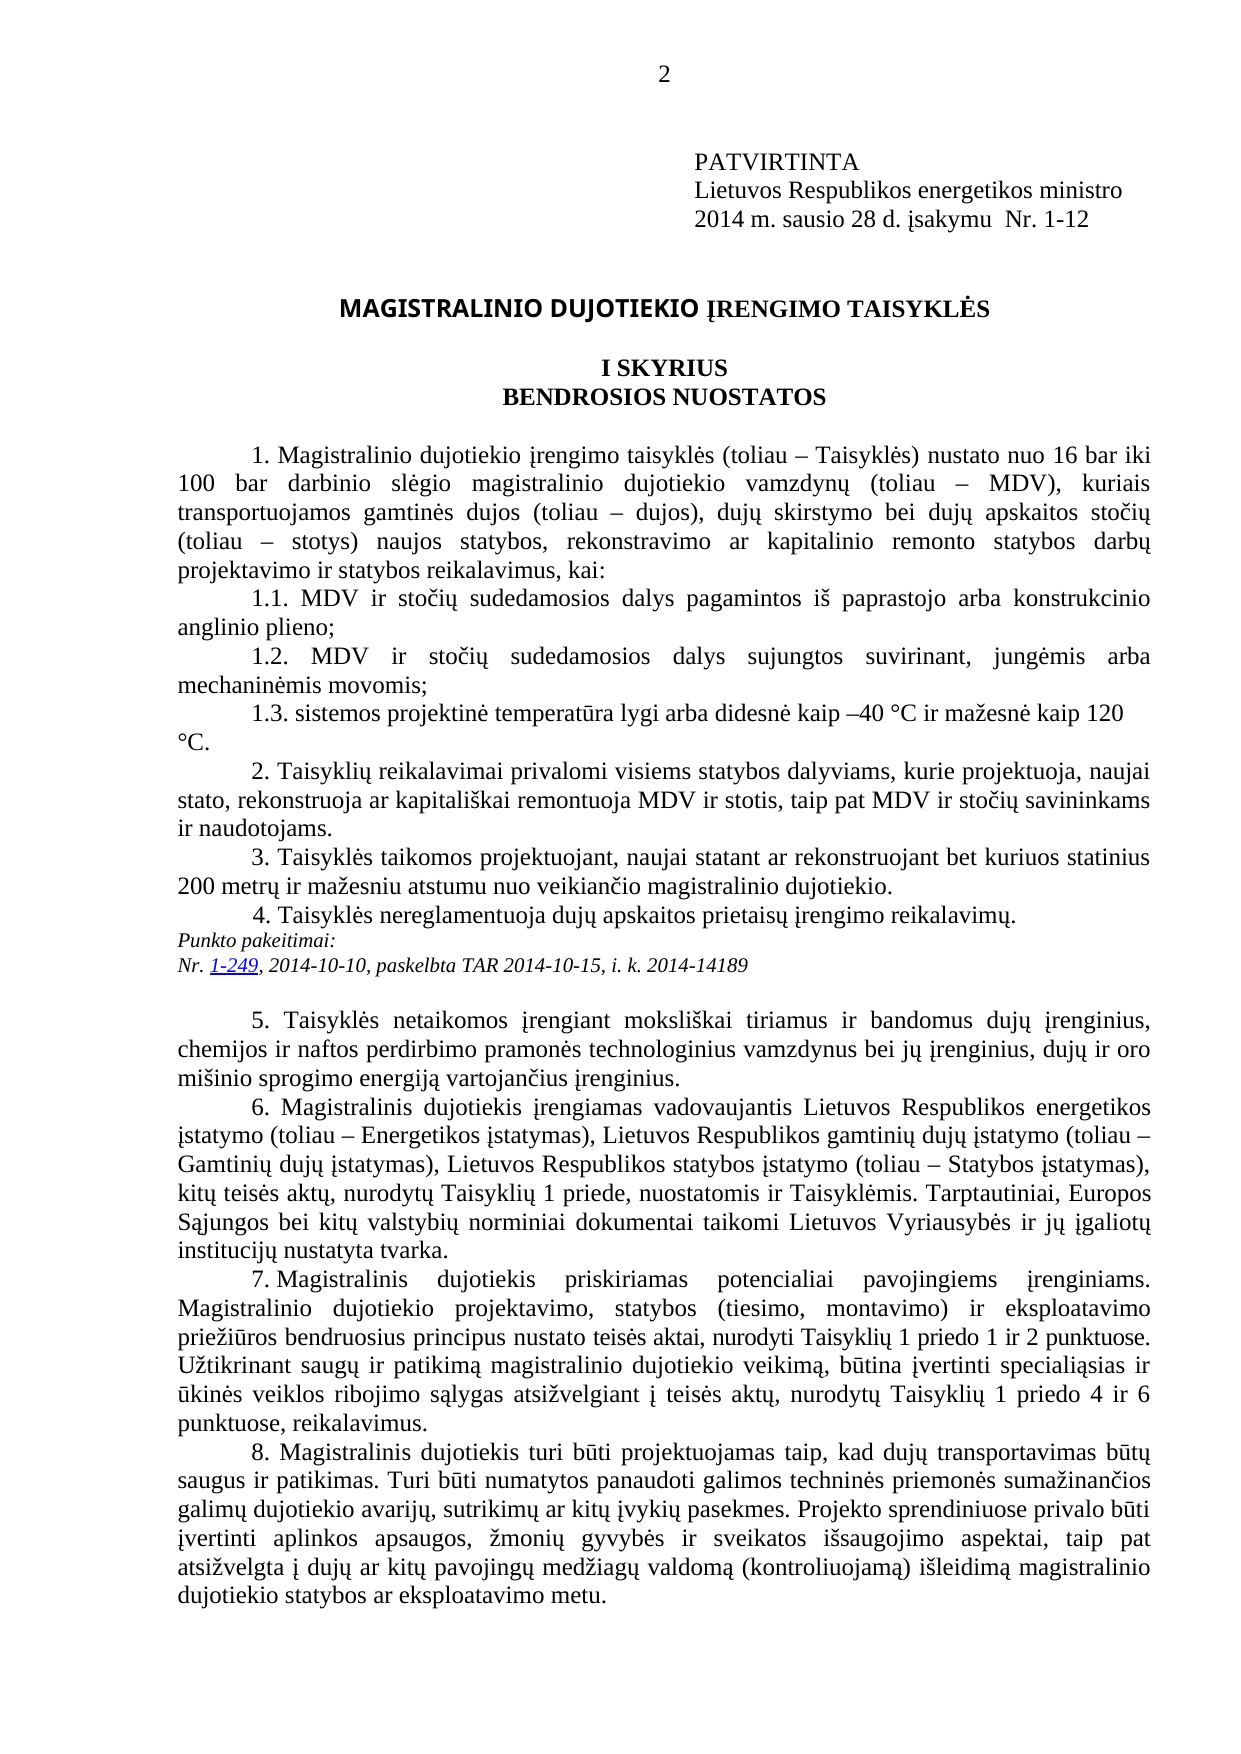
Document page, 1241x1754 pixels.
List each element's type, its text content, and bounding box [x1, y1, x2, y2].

text PATVIRTINTA [177, 147, 1152, 176]
text 2. Taisyklių reikalavimai privalomi visiems statybos dalyviams, kurie projektuoja, naujai stato, rekonstruoja ar kapitališkai remontuoja MDV ir stotis, taip pat MDV ir stočių savininkams ir naudotojams. [177, 756, 1152, 842]
text Punkto pakeitimai: [177, 928, 1152, 952]
text BENDROSIOS NUOSTATOS [177, 382, 1152, 411]
text Nr. 1-249, 2014-10-10, paskelbta TAR 2014-10-15, i. k. 2014-14189 [177, 952, 1152, 977]
text 1.1. MDV ir stočių sudedamosios dalys pagamintos iš paprastojo arba konstrukcinio anglinio plieno; [177, 583, 1152, 641]
text I SKYRIUS [177, 353, 1152, 382]
text 5. Taisyklės netaikomos įrengiant moksliškai tiriamus ir bandomus dujų įrenginius, chemijos ir naftos perdirbimo pramonės technologinius vamzdynus bei jų įrenginius, dujų ir oro mišinio sprogimo energiją vartojančius įrenginius. [177, 1005, 1152, 1092]
text 4. Taisyklės nereglamentuoja dujų apskaitos prietaisų įrengimo reikalavimų. [177, 900, 1152, 928]
text 6. Magistralinis dujotiekis įrengiamas vadovaujantis Lietuvos Respublikos energetikos įstatymo (toliau – Energetikos įstatymas), Lietuvos Respublikos gamtinių dujų įstatymo (toliau – Gamtinių dujų įstatymas), Lietuvos Respublikos statybos įstatymo (toliau – Statybos įstatymas), kitų teisės aktų, nurodytų Taisyklių 1 priede, nuostatomis ir Taisyklėmis. Tarptautiniai, Europos Sąjungos bei kitų valstybių norminiai dokumentai taikomi Lietuvos Vyriausybės ir jų įgaliotų institucijų nustatyta tvarka. [177, 1092, 1152, 1264]
text Lietuvos Respublikos energetikos ministro [177, 176, 1152, 204]
text MAGISTRALINIO DUJOTIEKIO ĮRENGIMO TAISYKLĖS [177, 291, 1152, 325]
text 1.3. sistemos projektinė temperatūra lygi arba didesnė kaip –40 °C ir mažesnė kaip 120 °C. [177, 698, 1152, 756]
text 8. Magistralinis dujotiekis turi būti projektuojamas taip, kad dujų transportavimas būtų saugus ir patikimas. Turi būti numatytos panaudoti galimos techninės priemonės sumažinančios galimų dujotiekio avarijų, sutrikimų ar kitų įvykių pasekmes. Projekto sprendiniuose privalo būti įvertinti aplinkos apsaugos, žmonių gyvybės ir sveikatos išsaugojimo aspektai, taip pat atsižvelgta į dujų ar kitų pavojingų medžiagų valdomą (kontroliuojamą) išleidimą magistralinio dujotiekio statybos ar eksploatavimo metu. [177, 1437, 1152, 1609]
text 1. Magistralinio dujotiekio įrengimo taisyklės (toliau – Taisyklės) nustato nuo 16 bar iki 100 bar darbinio slėgio magistralinio dujotiekio vamzdynų (toliau – MDV), kuriais transportuojamos gamtinės dujos (toliau – dujos), dujų skirstymo bei dujų apskaitos stočių (toliau – stotys) naujos statybos, rekonstravimo ar kapitalinio remonto statybos darbų projektavimo ir statybos reikalavimus, kai: [177, 440, 1152, 583]
text 2014 m. sausio 28 d. įsakymu Nr. 1-12 [177, 204, 1152, 233]
text 3. Taisyklės taikomos projektuojant, naujai statant ar rekonstruojant bet kuriuos statinius 200 metrų ir mažesniu atstumu nuo veikiančio magistralinio dujotiekio. [177, 842, 1152, 900]
text 1.2. MDV ir stočių sudedamosios dalys sujungtos suvirinant, jungėmis arba mechaninėmis movomis; [177, 641, 1152, 698]
text 7. Magistralinis dujotiekis priskiriamas potencialiai pavojingiems įrenginiams. Magistralinio dujotiekio projektavimo, statybos (tiesimo, montavimo) ir eksploatavimo priežiūros bendruosius principus nustato teisės aktai, nurodyti Taisyklių 1 priedo 1 ir 2 punktuose. Užtikrinant saugų ir patikimą magistralinio dujotiekio veikimą, būtina įvertinti specialiąsias ir ūkinės veiklos ribojimo sąlygas atsižvelgiant į teisės aktų, nurodytų Taisyklių 1 priedo 4 ir 6 punktuose, reikalavimus. [177, 1264, 1152, 1437]
